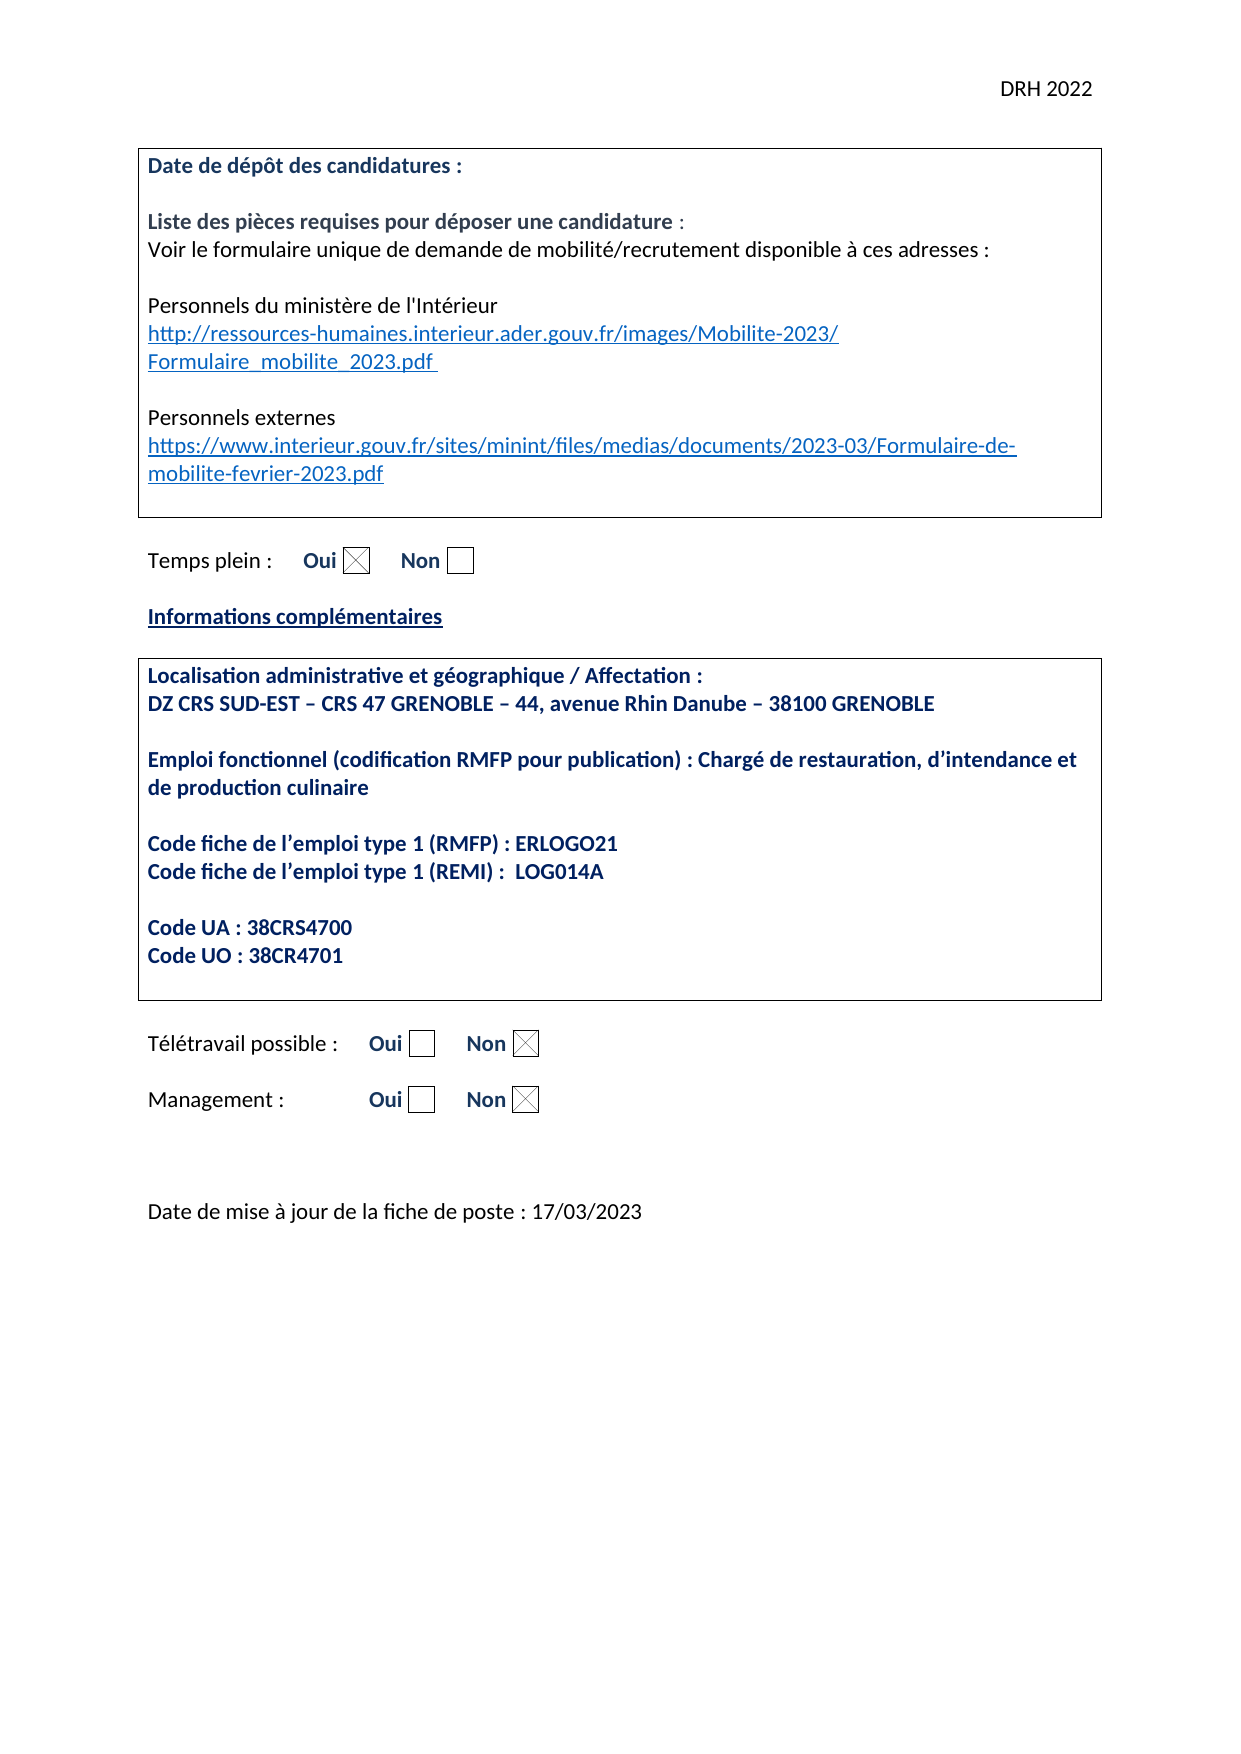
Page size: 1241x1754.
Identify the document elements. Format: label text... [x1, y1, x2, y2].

text Code UO : 38CR4701 [148, 942, 1093, 969]
text https://www.interieur.gouv.fr/sites/minint/files/medias/documents/2023-03/Formulaire-de-mobilite-fevrier-2023.pdf [148, 431, 1093, 487]
text Emploi fonctionnel (codification RMFP pour publication) : Chargé de restauration, d’intendance et de production culinaire [148, 745, 1093, 801]
text [539, 1085, 1093, 1113]
text Management : Oui Non [148, 1085, 512, 1113]
text Code fiche de l’emploi type 1 (REMI) : LOG014A [148, 857, 1093, 886]
text Date de mise à jour de la fiche de poste : 17/03/2023 [148, 1197, 1093, 1225]
text Temps plein : Oui Non [148, 546, 1093, 574]
text [539, 1029, 1093, 1057]
text Personnels du ministère de l'Intérieur [148, 291, 1093, 319]
text Localisation administrative et géographique / Affectation : [139, 659, 1101, 689]
text Liste des pièces requises pour déposer une candidature : [148, 207, 1093, 235]
text Personnels externes [148, 403, 1093, 431]
text Code fiche de l’emploi type 1 (RMFP) : ERLOGO21 [148, 829, 1093, 857]
text Date de dépôt des candidatures : [139, 149, 1101, 179]
text Voir le formulaire unique de demande de mobilité/recrutement disponible à ces adresses : [148, 235, 1093, 263]
text DZ CRS SUD-EST – CRS 47 GRENOBLE – 44, avenue Rhin Danube – 38100 GRENOBLE [148, 689, 1093, 717]
text Informations complémentaires [148, 602, 1093, 630]
text Télétravail possible : Oui Non [148, 1029, 513, 1057]
text Code UA : 38CRS4700 [148, 913, 1093, 942]
text http://ressources-humaines.interieur.ader.gouv.fr/images/Mobilite-2023/Formulaire_mobilite_2023.pdf [148, 319, 1093, 375]
